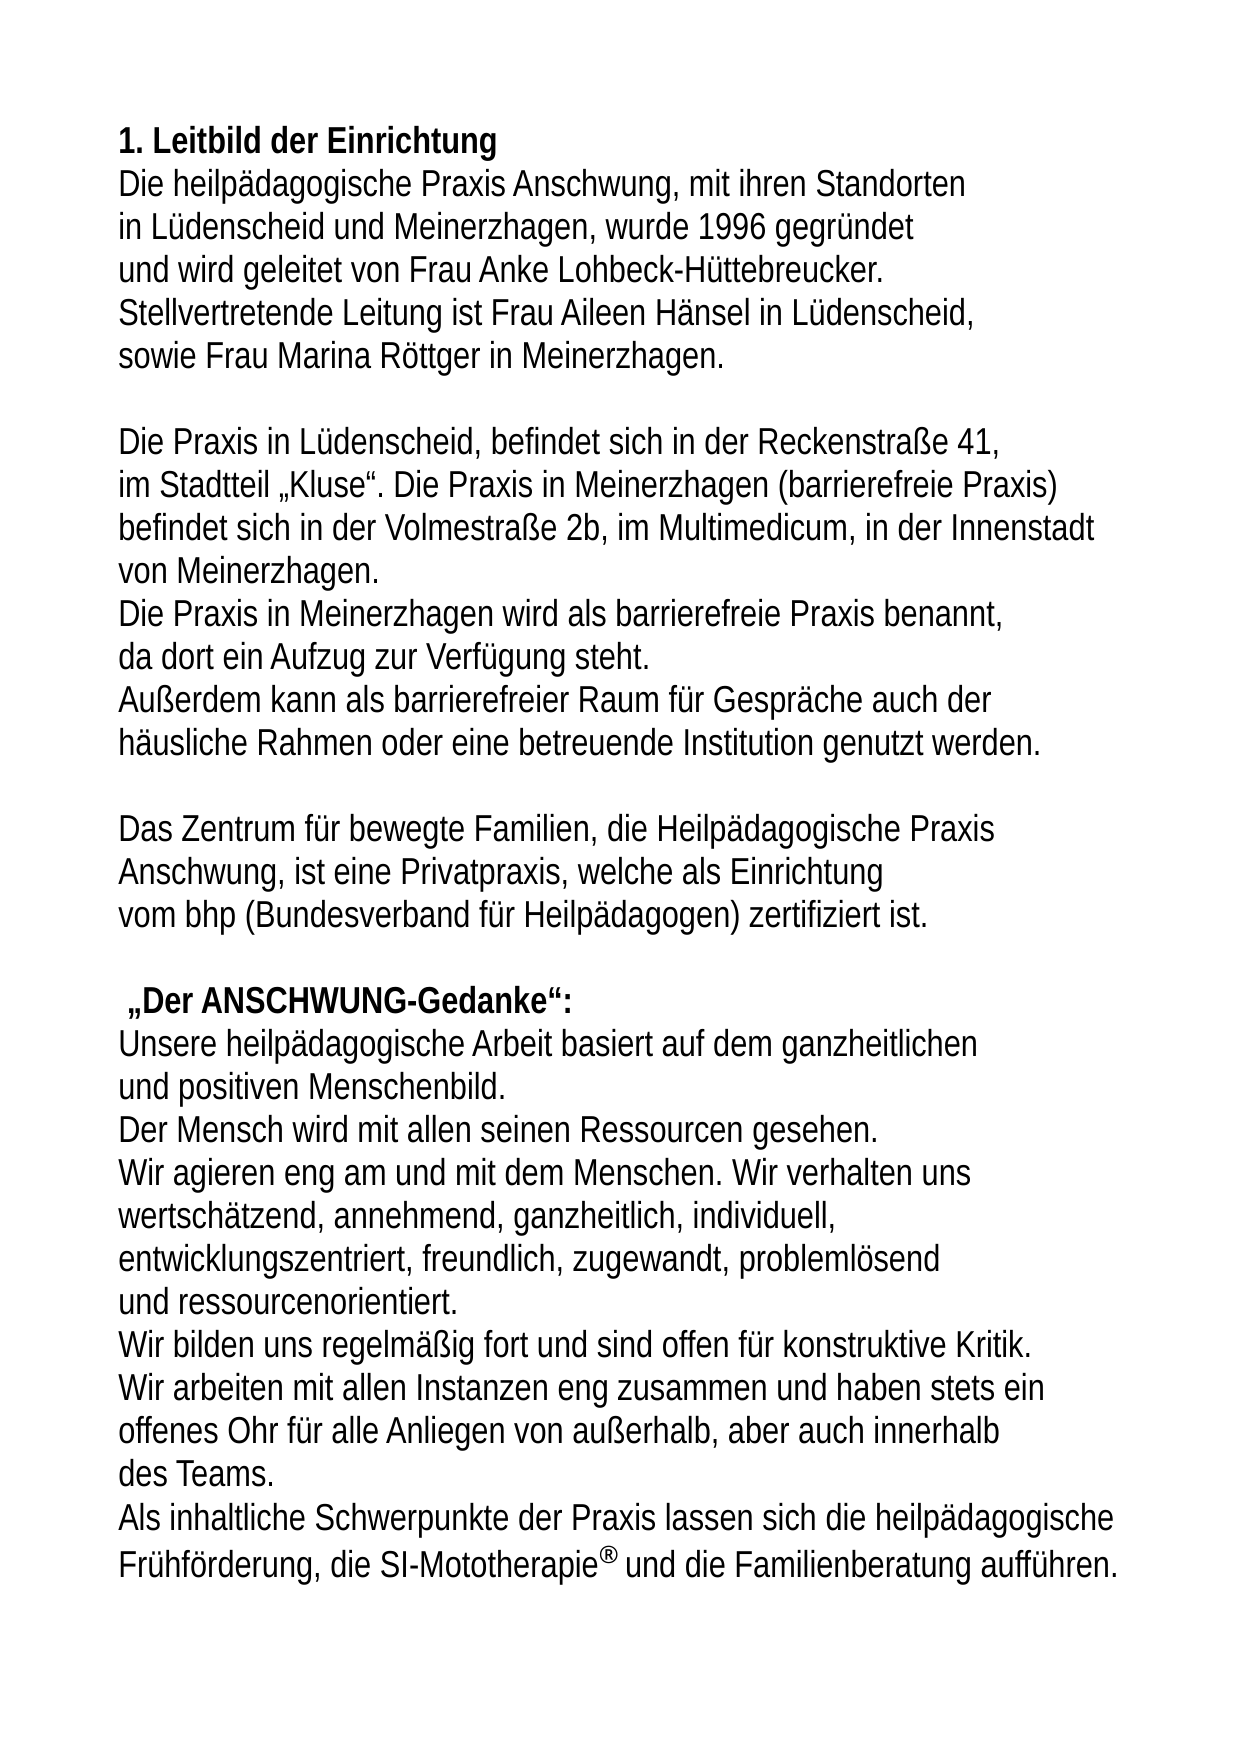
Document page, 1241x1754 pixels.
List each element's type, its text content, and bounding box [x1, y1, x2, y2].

text Die heilpädagogische Praxis Anschwung, mit ihren Standorten in Lüdenscheid und Meinerzhagen, wurde 1996 gegründet und wird geleitet von Frau Anke Lohbeck-Hüttebreucker. Stellvertretende Leitung ist Frau Aileen Hänsel in Lüdenscheid, sowie Frau Marina Röttger in Meinerzhagen. Die Praxis in Lüdenscheid, befindet sich in der Reckenstraße 41, im Stadtteil „Kluse“. Die Praxis in Meinerzhagen (barrierefreie Praxis) befindet sich in der Volmestraße 2b, im Multimedicum, in der Innenstadt von Meinerzhagen. Die Praxis in Meinerzhagen wird als barrierefreie Praxis benannt, da dort ein Aufzug zur Verfügung steht. Außerdem kann als barrierefreier Raum für Gespräche auch der häusliche Rahmen oder eine betreuende Institution genutzt werden. [118, 161, 1122, 806]
text Wir arbeiten mit allen Instanzen eng zusammen und haben stets ein offenes Ohr für alle Anliegen von außerhalb, aber auch innerhalb des Teams. [118, 1366, 1122, 1495]
text Als inhaltliche Schwerpunkte der Praxis lassen sich die heilpädagogische Frühförderung, die SI-Mototherapie® und die Familienberatung aufführen. [118, 1495, 1122, 1632]
text Unsere heilpädagogische Arbeit basiert auf dem ganzheitlichen und positiven Menschenbild. Der Mensch wird mit allen seinen Ressourcen gesehen. [118, 1022, 1122, 1151]
text Das Zentrum für bewegte Familien, die Heilpädagogische Praxis Anschwung, ist eine Privatpraxis, welche als Einrichtung vom bhp (Bundesverband für Heilpädagogen) zertifiziert ist. „Der ANSCHWUNG-Gedanke“: [118, 806, 1122, 1022]
text 1. Leitbild der Einrichtung [118, 118, 1122, 161]
text Wir agieren eng am und mit dem Menschen. Wir verhalten uns wertschätzend, annehmend, ganzheitlich, individuell, entwicklungszentriert, freundlich, zugewandt, problemlösend und ressourcenorientiert. [118, 1151, 1122, 1323]
text Wir bilden uns regelmäßig fort und sind offen für konstruktive Kritik. [118, 1323, 1122, 1366]
